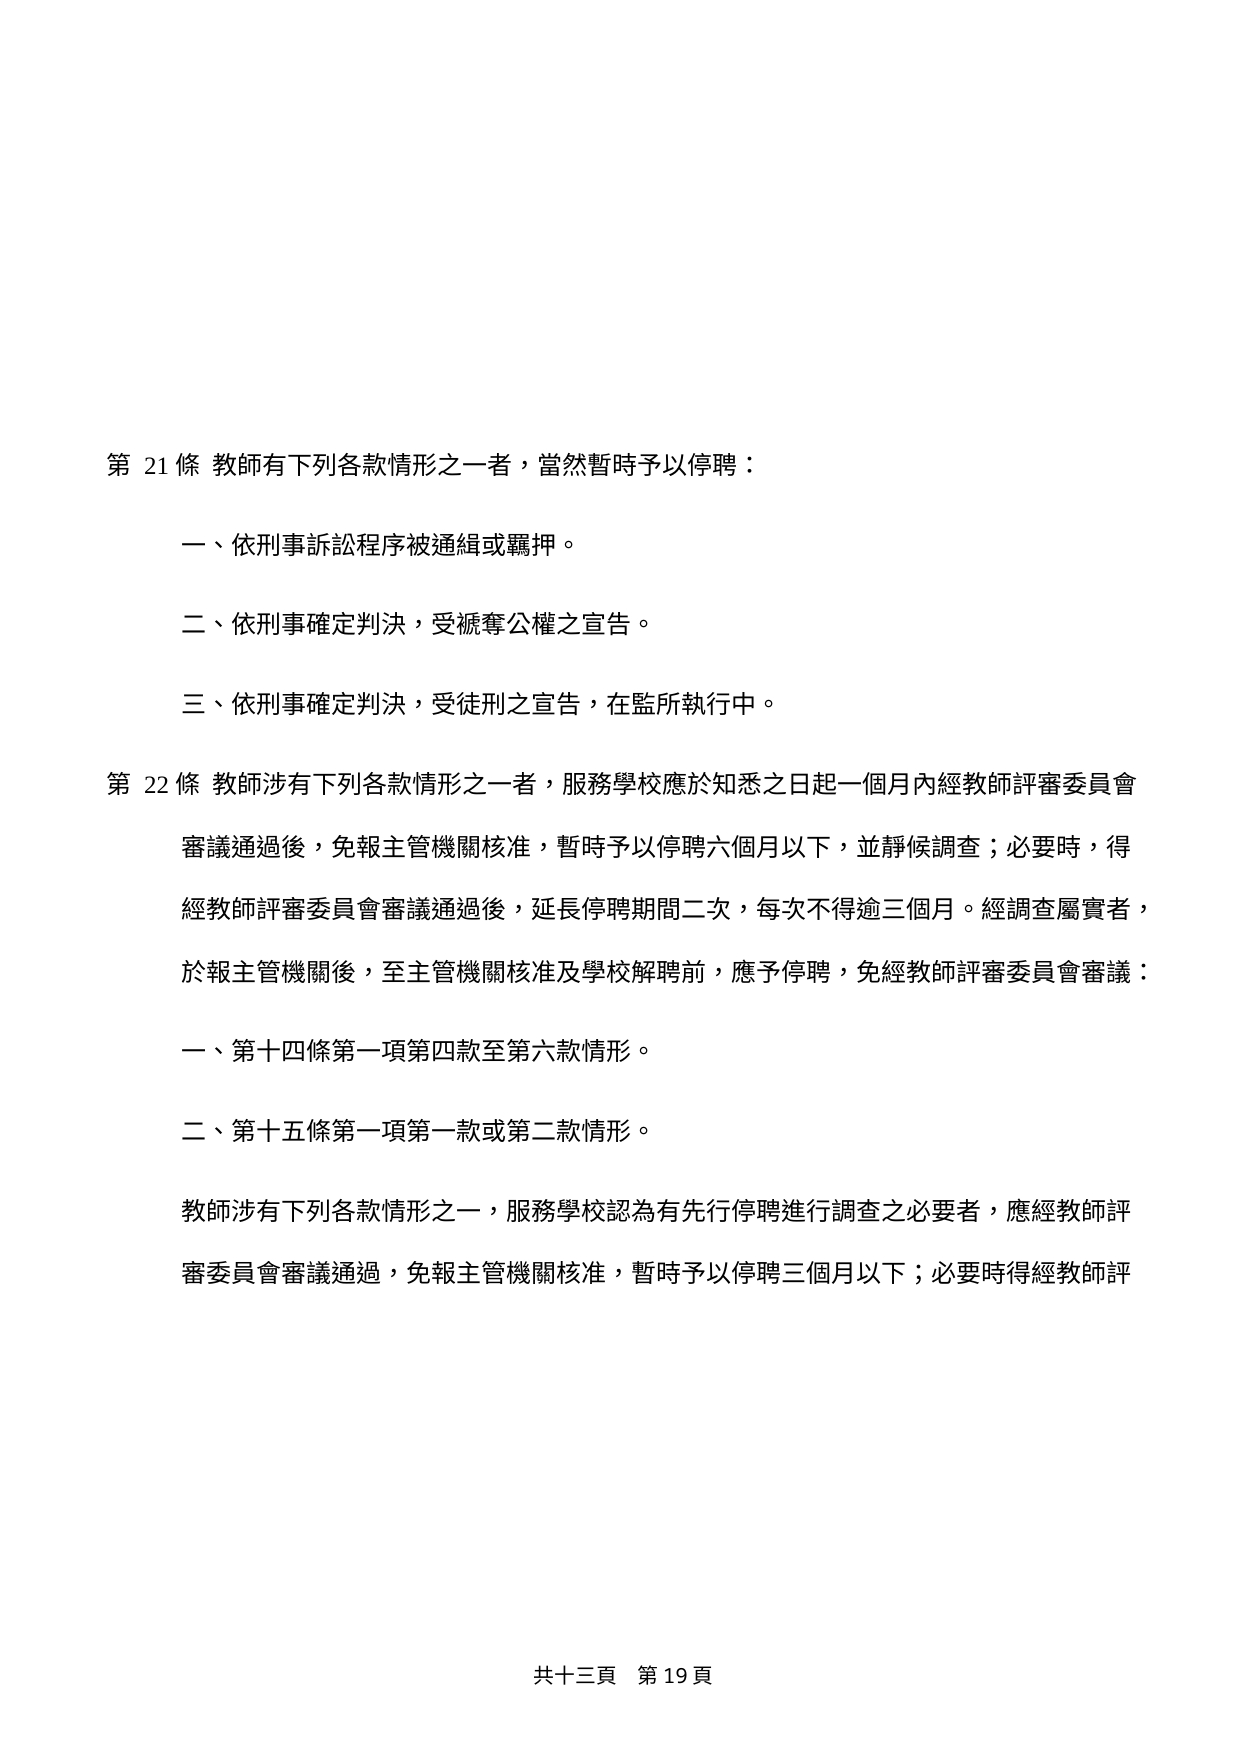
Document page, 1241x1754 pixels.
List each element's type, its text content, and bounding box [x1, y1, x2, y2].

text 二、依刑事確定判決，受褫奪公權之宣告。 [106, 581, 1140, 644]
text 教師涉有下列各款情形之一，服務學校認為有先行停聘進行調查之必要者，應經教師評審委員會審議通過，免報主管機關核准，暫時予以停聘三個月以下；必要時得經教師評 [106, 1168, 1140, 1293]
text 第 22 條 教師涉有下列各款情形之一者，服務學校應於知悉之日起一個月內經教師評審委員會審議通過後，免報主管機關核准，暫時予以停聘六個月以下，並靜候調查；必要時，得經教師評審委員會審議通過後，延長停聘期間二次，每次不得逾三個月。經調查屬實者，於報主管機關後，至主管機關核准及學校解聘前，應予停聘，免經教師評審委員會審議： [106, 741, 1140, 991]
text 第 21 條 教師有下列各款情形之一者，當然暫時予以停聘： [106, 422, 1140, 484]
text 三、依刑事確定判決，受徒刑之宣告，在監所執行中。 [106, 661, 1140, 724]
text 一、依刑事訴訟程序被通緝或羈押。 [106, 502, 1140, 564]
text 二、第十五條第一項第一款或第二款情形。 [106, 1088, 1140, 1151]
text 一、第十四條第一項第四款至第六款情形。 [106, 1008, 1140, 1071]
